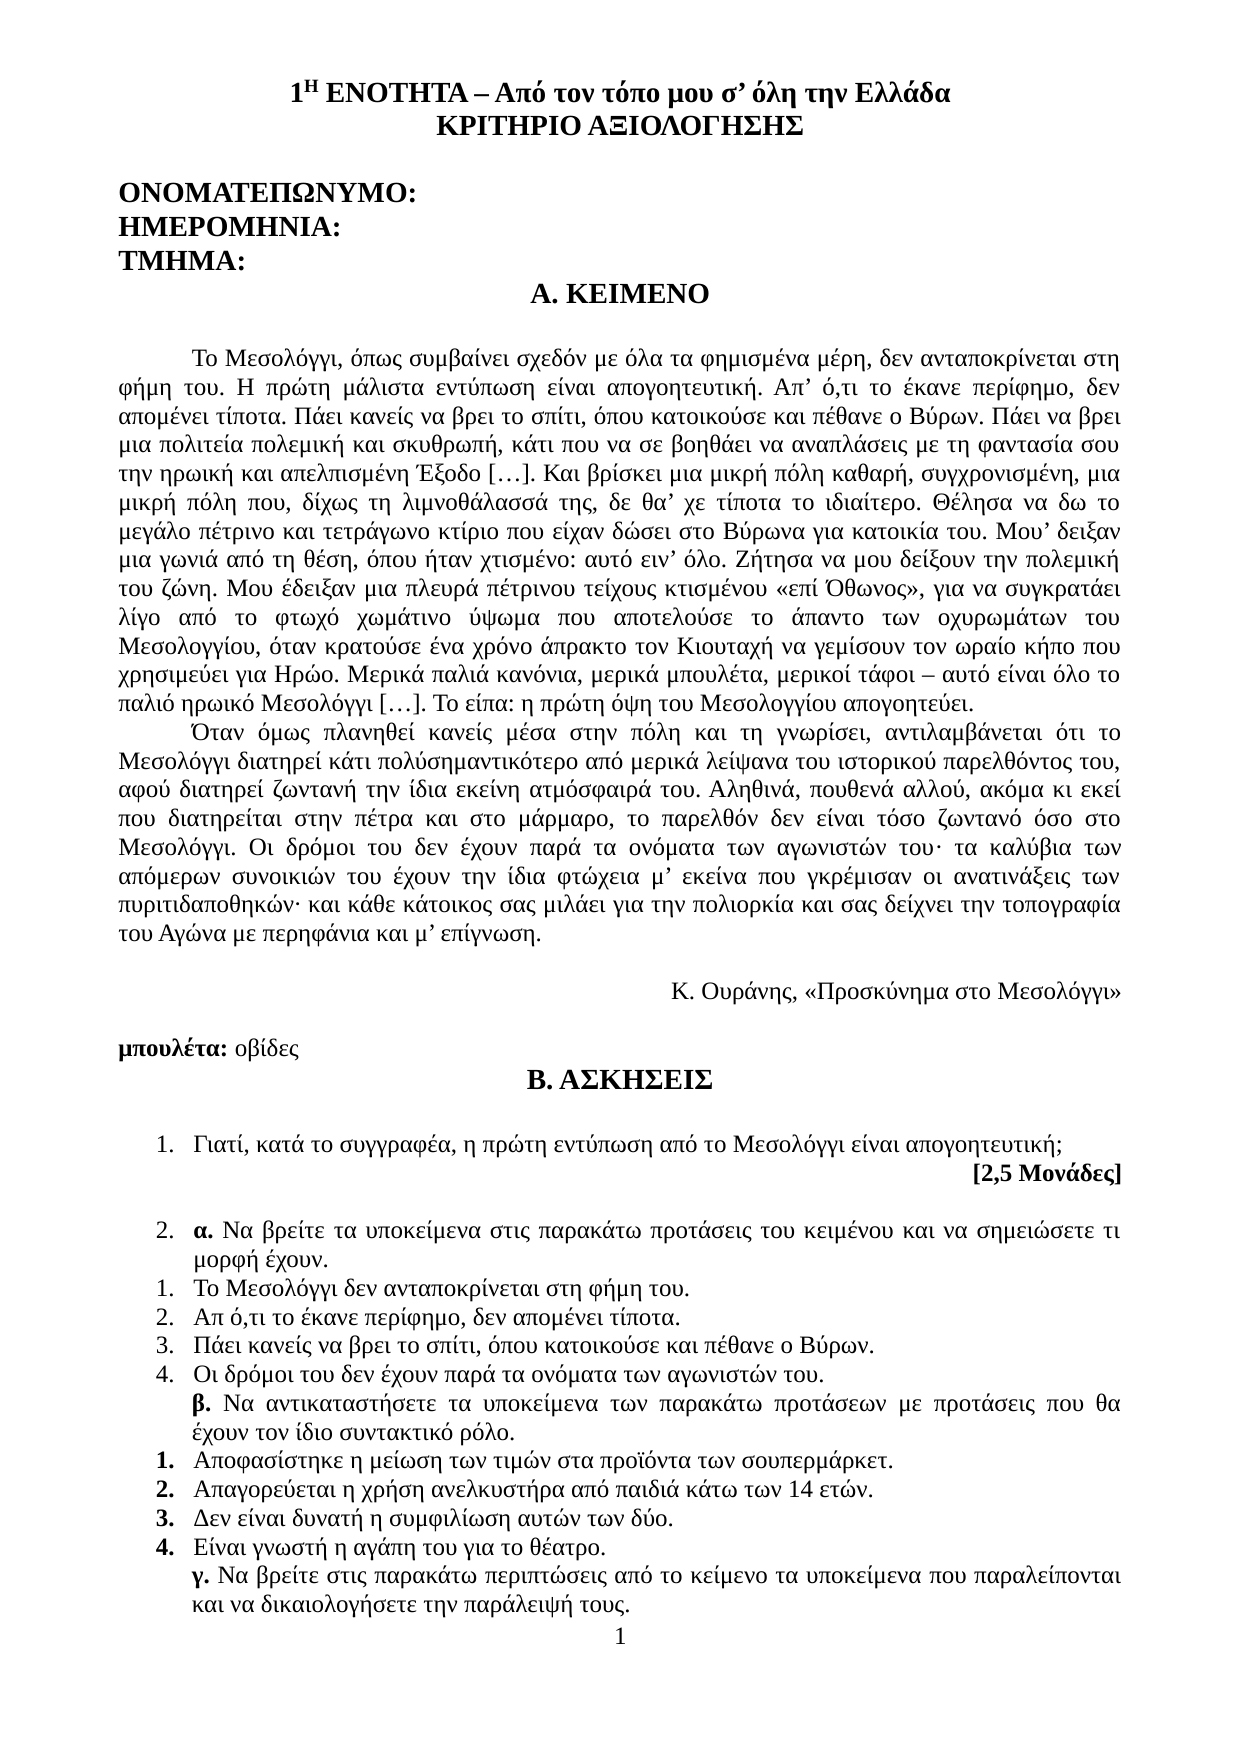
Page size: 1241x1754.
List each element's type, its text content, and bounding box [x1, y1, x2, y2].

list α. Να βρείτε τα υποκείμενα στις παρακάτω προτάσεις του κειμένου και να σημειώσετε τι μορφή έχουν. [156, 1215, 1122, 1273]
text ΤΜΗΜΑ: [118, 243, 1122, 276]
list Γιατί, κατά το συγγραφέα, η πρώτη εντύπωση από το Μεσολόγγι είναι απογοητευτική; [156, 1129, 1122, 1158]
text [2,5 Μονάδες] [118, 1158, 1122, 1187]
text Όταν όμως πλανηθεί κανείς μέσα στην πόλη και τη γνωρίσει, αντιλαμβάνεται ότι το Μεσολόγγι διατηρεί κάτι πολύσημαντικότερο από μερικά λείψανα του ιστορικού παρελθόντος του, αφού διατηρεί ζωντανή την ίδια εκείνη ατμόσφαιρά του. Αληθινά, πουθενά αλλού, ακόμα κι εκεί που διατηρείται στην πέτρα και στο μάρμαρο, το παρελθόν δεν είναι τόσο ζωντανό όσο στο Μεσολόγγι. Οι δρόμοι του δεν έχουν παρά τα ονόματα των αγωνιστών του∙ τα καλύβια των απόμερων συνοικιών του έχουν την ίδια φτώχεια μ’ εκείνα που γκρέμισαν οι ανατινάξεις των πυριτιδαποθηκών∙ και κάθε κάτοικος σας μιλάει για την πολιορκία και σας δείχνει την τοπογραφία του Αγώνα με περηφάνια και μ’ επίγνωση. [118, 717, 1122, 947]
list Πάει κανείς να βρει το σπίτι, όπου κατοικούσε και πέθανε ο Βύρων. [156, 1330, 1122, 1359]
list Οι δρόμοι του δεν έχουν παρά τα ονόματα των αγωνιστών του. [156, 1359, 1122, 1388]
text ΟΝΟΜΑΤΕΠΩΝΥΜΟ: [118, 176, 1122, 209]
text 1Η ΕΝΟΤΗΤΑ – Από τον τόπο μου σ’ όλη την Ελλάδα [118, 75, 1122, 108]
text Β. ΑΣΚΗΣΕΙΣ [118, 1062, 1122, 1096]
list Είναι γνωστή η αγάπη του για το θέατρο. [156, 1532, 1122, 1560]
text ΗΜΕΡΟΜΗΝΙΑ: [118, 209, 1122, 243]
text Κ. Ουράνης, «Προσκύνημα στο Μεσολόγγι» [118, 976, 1122, 1004]
text ΚΡΙΤΗΡΙΟ ΑΞΙΟΛΟΓΗΣΗΣ [118, 108, 1122, 142]
text Το Μεσολόγγι, όπως συμβαίνει σχεδόν με όλα τα φημισμένα μέρη, δεν ανταποκρίνεται στη φήμη του. Η πρώτη μάλιστα εντύπωση είναι απογοητευτική. Απ’ ό,τι το έκανε περίφημο, δεν απομένει τίποτα. Πάει κανείς να βρει το σπίτι, όπου κατοικούσε και πέθανε ο Βύρων. Πάει να βρει μια πολιτεία πολεμική και σκυθρωπή, κάτι που να σε βοηθάει να αναπλάσεις με τη φαντασία σου την ηρωική και απελπισμένη Έξοδο […]. Και βρίσκει μια μικρή πόλη καθαρή, συγχρονισμένη, μια μικρή πόλη που, δίχως τη λιμνοθάλασσά της, δε θα’ χε τίποτα το ιδιαίτερο. Θέλησα να δω το μεγάλο πέτρινο και τετράγωνο κτίριο που είχαν δώσει στο Βύρωνα για κατοικία του. Μου’ δειξαν μια γωνιά από τη θέση, όπου ήταν χτισμένο: αυτό ειν’ όλο. Ζήτησα να μου δείξουν την πολεμική του ζώνη. Μου έδειξαν μια πλευρά πέτρινου τείχους κτισμένου «επί Όθωνος», για να συγκρατάει λίγο από το φτωχό χωμάτινο ύψωμα που αποτελούσε το άπαντο των οχυρωμάτων του Μεσολογγίου, όταν κρατούσε ένα χρόνο άπρακτο τον Κιουταχή να γεμίσουν τον ωραίο κήπο που χρησιμεύει για Ηρώο. Μερικά παλιά κανόνια, μερικά μπουλέτα, μερικοί τάφοι – αυτό είναι όλο το παλιό ηρωικό Μεσολόγγι […]. Το είπα: η πρώτη όψη του Μεσολογγίου απογοητεύει. [118, 343, 1122, 717]
text γ. Να βρείτε στις παρακάτω περιπτώσεις από το κείμενο τα υποκείμενα που παραλείπονται και να δικαιολογήσετε την παράλειψή τους. [192, 1560, 1122, 1618]
list Απ ό,τι το έκανε περίφημο, δεν απομένει τίποτα. [156, 1302, 1122, 1330]
list Απαγορεύεται η χρήση ανελκυστήρα από παιδιά κάτω των 14 ετών. [156, 1474, 1122, 1503]
list Δεν είναι δυνατή η συμφιλίωση αυτών των δύο. [156, 1503, 1122, 1532]
text Α. ΚΕΙΜΕΝΟ [118, 276, 1122, 310]
list Αποφασίστηκε η μείωση των τιμών στα προϊόντα των σουπερμάρκετ. [156, 1445, 1122, 1474]
text β. Να αντικαταστήσετε τα υποκείμενα των παρακάτω προτάσεων με προτάσεις που θα έχουν τον ίδιο συντακτικό ρόλο. [192, 1388, 1122, 1445]
text μπουλέτα: οβίδες [118, 1033, 1122, 1062]
list Το Μεσολόγγι δεν ανταποκρίνεται στη φήμη του. [156, 1273, 1122, 1302]
